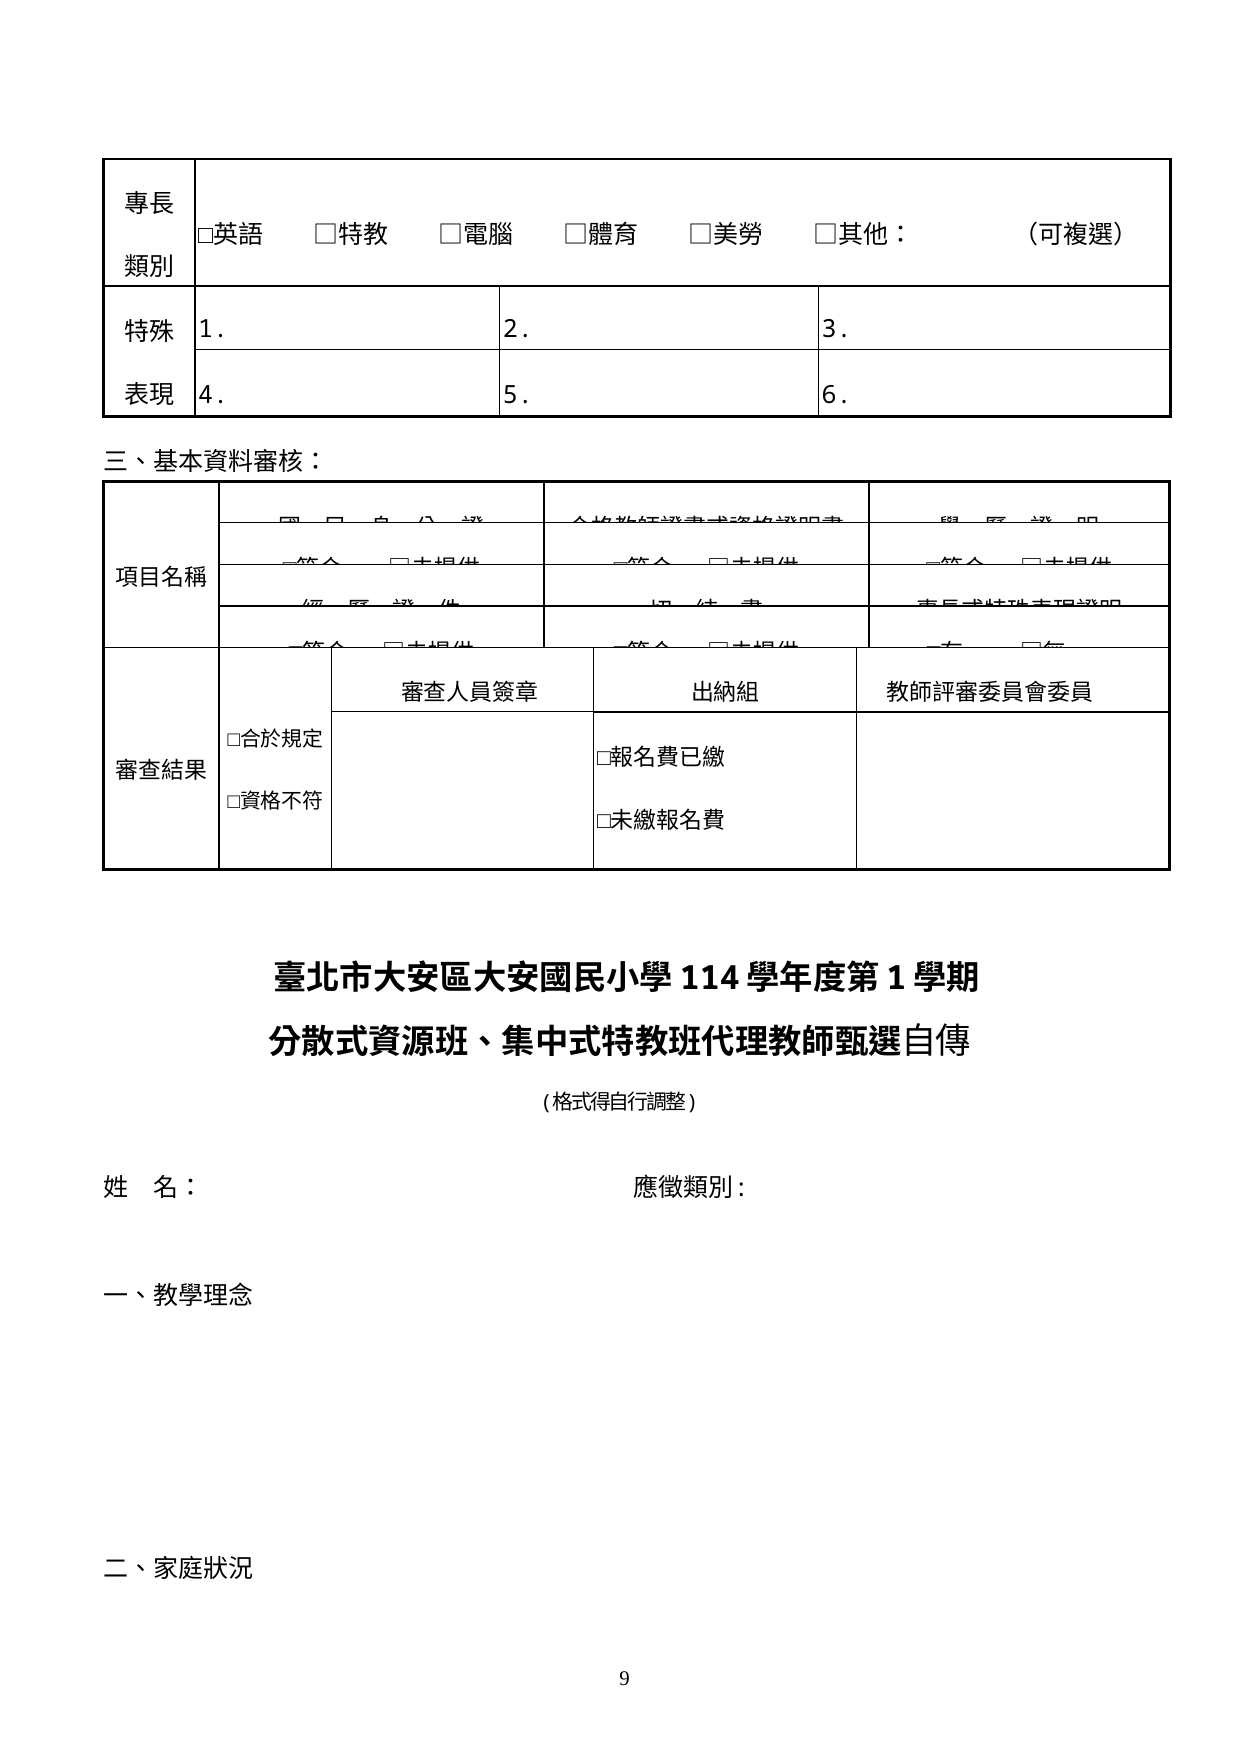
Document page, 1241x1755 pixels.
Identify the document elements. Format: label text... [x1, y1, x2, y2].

table_cell [332, 712, 593, 868]
table_cell 1. [196, 287, 499, 349]
table_header 項目名稱 [105, 483, 218, 647]
text 分散式資源班、集中式特教班代理教師甄選自傳 [103, 996, 1137, 1058]
table_header 合格教師證書或資格證明書 [545, 483, 868, 522]
table_cell □符合 □未提供 [870, 523, 1168, 563]
table_cell 4. [196, 350, 499, 414]
table_cell 經 歷 證 件 [220, 565, 543, 605]
table_cell 審查人員簽章 [332, 648, 593, 711]
table_cell 專長 類別 [105, 160, 194, 285]
table_cell [857, 713, 1168, 868]
text 姓 名： 應徵類別: [103, 1144, 1137, 1206]
table_cell 切 結 書 [545, 565, 868, 605]
table_cell □合於規定 □資格不符 [220, 648, 331, 868]
table_cell 出納組 [594, 648, 856, 711]
table_cell □報名費已繳 □未繳報名費 [594, 713, 856, 868]
table_cell □符合 □未提供 [220, 523, 543, 563]
table_cell 審查結果 [105, 648, 218, 868]
table_cell □有 □無 [870, 607, 1168, 647]
table_cell 特殊 表現 [105, 287, 194, 414]
table_cell 教師評審委員會委員 [857, 648, 1168, 711]
table_cell □符合 □未提供 [545, 607, 868, 647]
text 一、教學理念 [103, 1252, 1137, 1314]
table_cell □符合 □未提供 [220, 607, 543, 647]
table_header 國 民 身 分 證 [220, 483, 543, 522]
table_cell □符合 □未提供 [545, 523, 868, 563]
table_cell 專長或特珠表現證明 [870, 565, 1168, 605]
table_cell 5. [500, 350, 818, 414]
table_header 學 歷 證 明 [870, 483, 1168, 522]
table_cell □英語 □特教 □電腦 □體育 □美勞 □其他： （可複選） [196, 160, 1169, 285]
text (格式得自行調整) [103, 1058, 1137, 1121]
table_cell 6. [819, 350, 1169, 414]
text 三、基本資料審核： [103, 418, 1137, 480]
text 臺北市大安區大安國民小學114學年度第1學期 [103, 933, 1149, 996]
table_cell 2. [500, 287, 818, 349]
table_cell 3. [819, 287, 1169, 349]
text 二、家庭狀況 [103, 1525, 1137, 1587]
